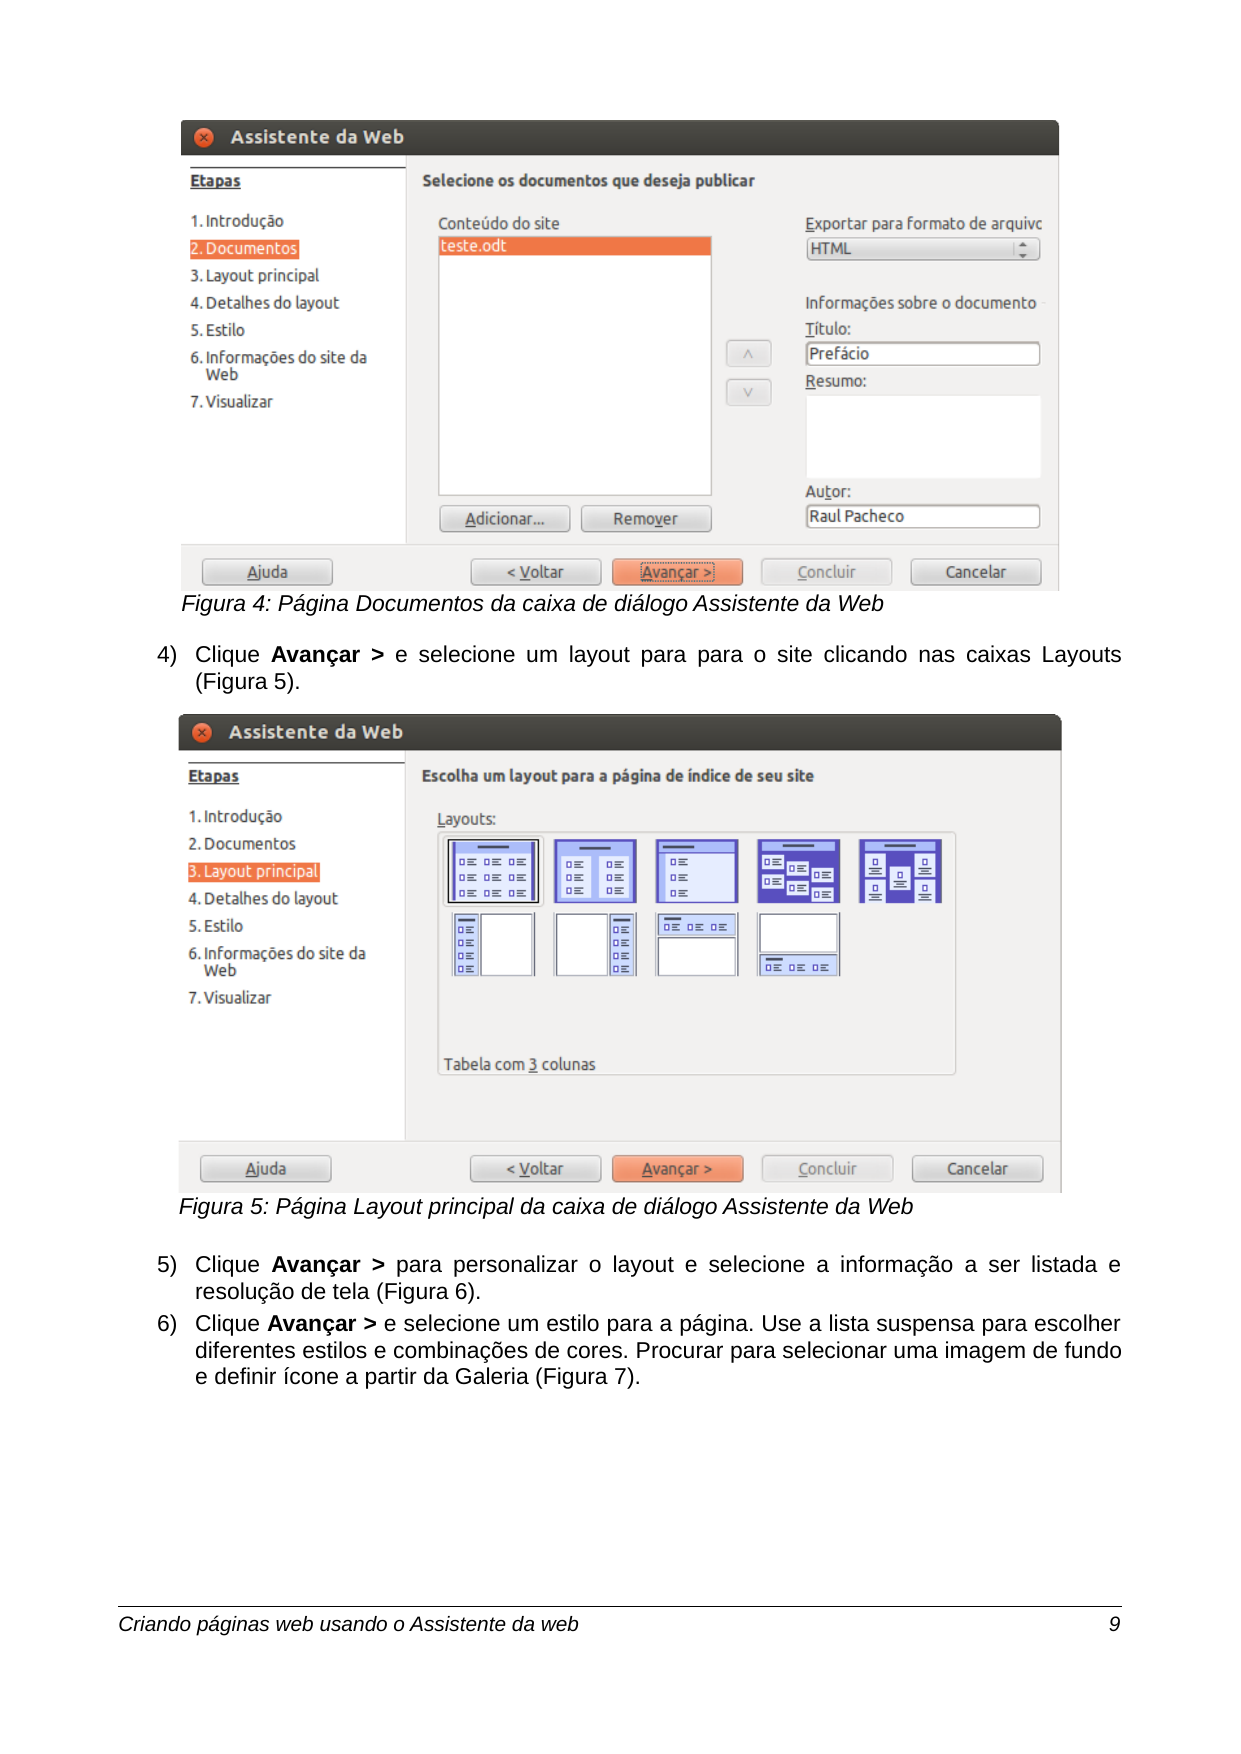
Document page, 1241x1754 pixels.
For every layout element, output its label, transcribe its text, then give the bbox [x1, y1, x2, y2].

picture [178, 714, 1062, 1193]
picture [181, 120, 1060, 591]
text Figura 5: Página Layout principal da caixa de diálogo Assistente da Web [178, 1193, 1062, 1219]
list Clique Avançar > e selecione um estilo para a página. Use a lista suspensa para escolher diferentes estilos e combinações de cores. Procurar para selecionar uma imagem de fundo e definir ícone a partir da Galeria (Figura 7). [177, 1310, 1122, 1389]
text Figura 4: Página Documentos da caixa de diálogo Assistente da Web [181, 591, 1059, 616]
list Clique Avançar > para personalizar o layout e selecione a informação a ser listada e resolução de tela (Figura 6). [177, 1251, 1122, 1304]
list Clique Avançar > e selecione um layout para para o site clicando nas caixas Layouts (Figura 5). [177, 641, 1122, 694]
